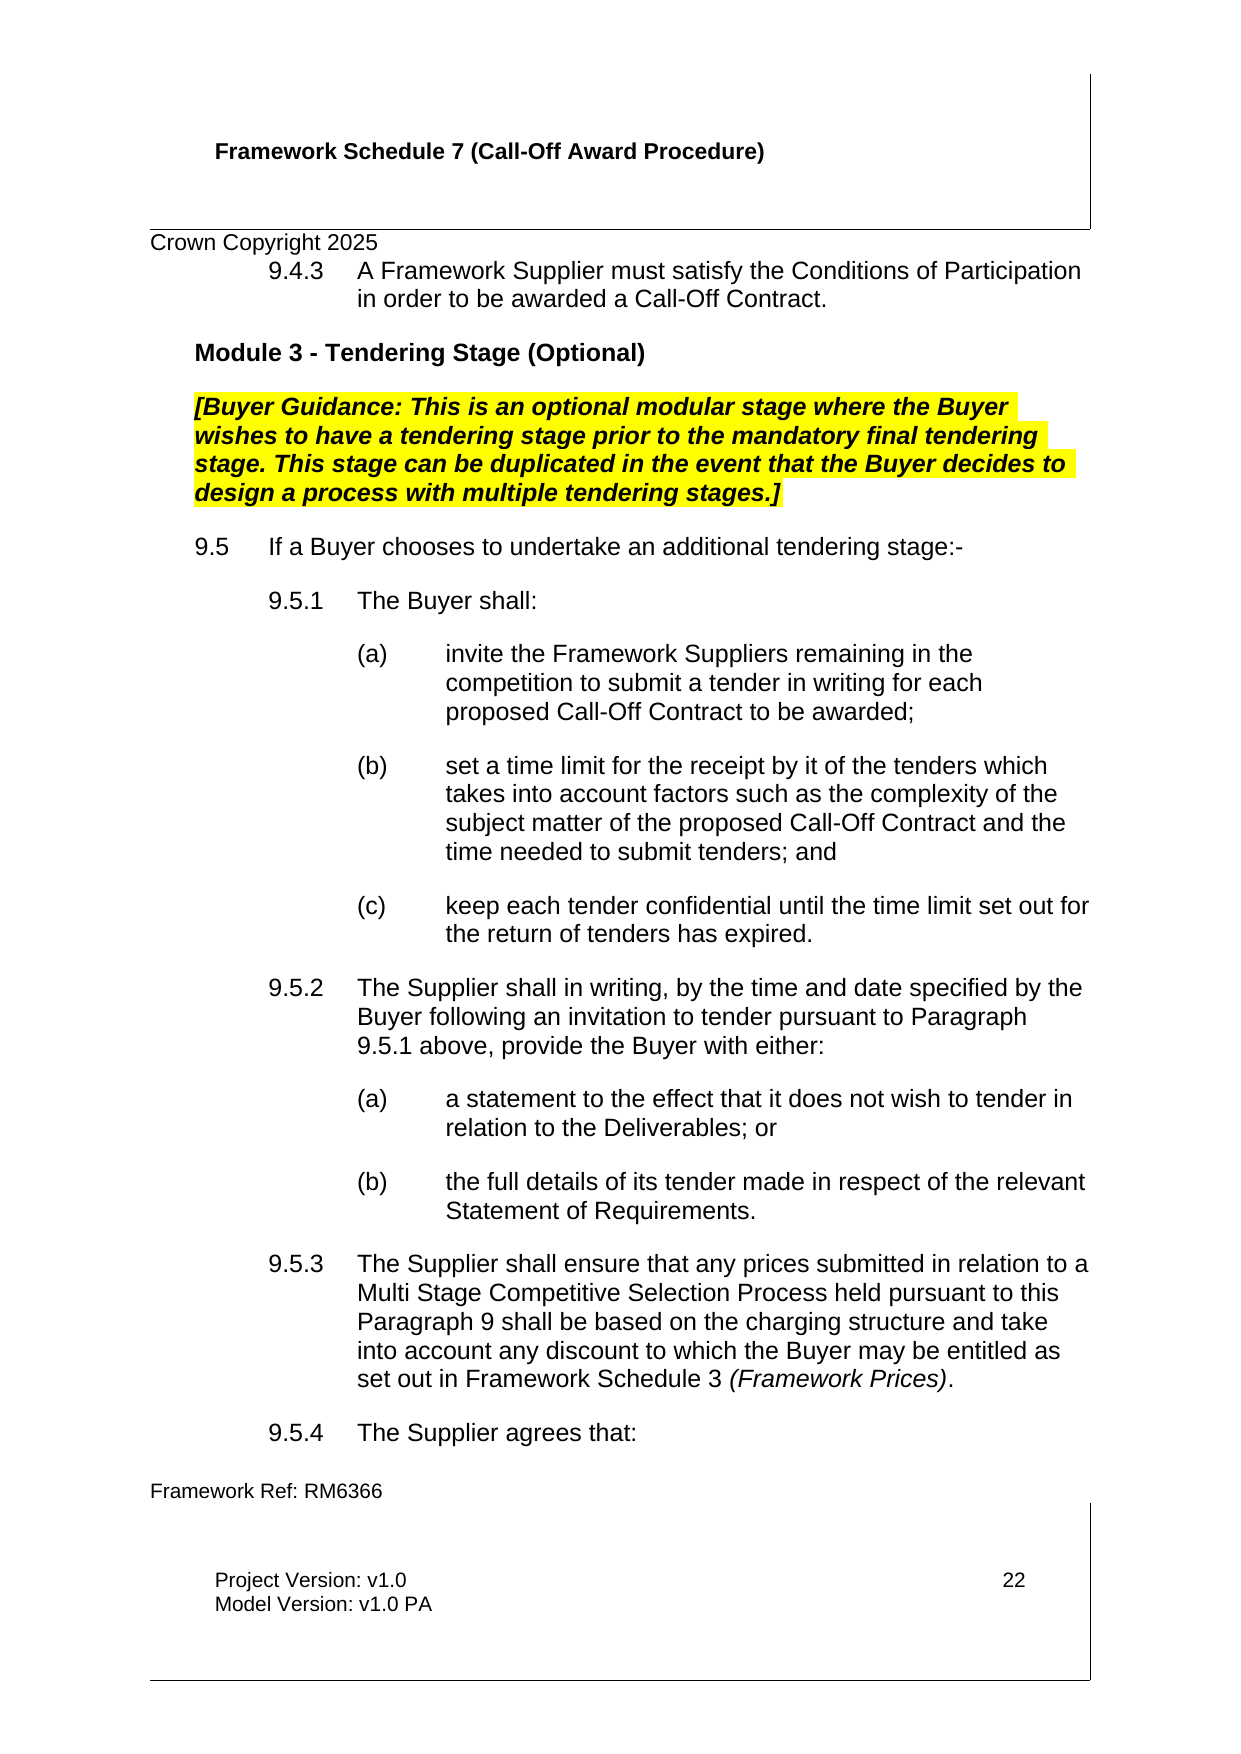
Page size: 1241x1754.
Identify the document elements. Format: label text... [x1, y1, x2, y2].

text 9.5.2 The Supplier shall in writing, by the time and date specified by the Buyer following an invitation to tender pursuant to Paragraph 9.5.1 above, provide the Buyer with either: [268, 973, 1090, 1059]
list keep each tender confidential until the time limit set out for the return of tenders has expired. [357, 891, 1090, 948]
text [Buyer Guidance: This is an optional modular stage where the Buyer wishes to have a tendering stage prior to the mandatory final tendering stage. This stage can be duplicated in the event that the Buyer decides to design a process with multiple tendering stages.] [194, 392, 1090, 507]
text 9.5.3 The Supplier shall ensure that any prices submitted in relation to a Multi Stage Competitive Selection Process held pursuant to this Paragraph 9 shall be based on the charging structure and take into account any discount to which the Buyer may be entitled as set out in Framework Schedule 3 (Framework Prices). [268, 1249, 1090, 1393]
list invite the Framework Suppliers remaining in the competition to submit a tender in writing for each proposed Call-Off Contract to be awarded; [357, 639, 1090, 726]
text Module 3 - Tendering Stage (Optional) [194, 338, 1090, 367]
text 9.4.3 A Framework Supplier must satisfy the Conditions of Participation in order to be awarded a Call-Off Contract. [268, 256, 1090, 313]
text 9.5.1 The Buyer shall: [268, 586, 1090, 614]
text (a) a statement to the effect that it does not wish to tender in relation to the Deliverables; or [357, 1084, 1090, 1142]
list set a time limit for the receipt by it of the tenders which takes into account factors such as the complexity of the subject matter of the proposed Call-Off Contract and the time needed to submit tenders; and [357, 751, 1090, 866]
text 9.5 If a Buyer chooses to undertake an additional tendering stage:- [194, 532, 1090, 561]
text (b) the full details of its tender made in respect of the relevant Statement of Requirements. [357, 1167, 1090, 1224]
text 9.5.4 The Supplier agrees that: [268, 1418, 1090, 1447]
